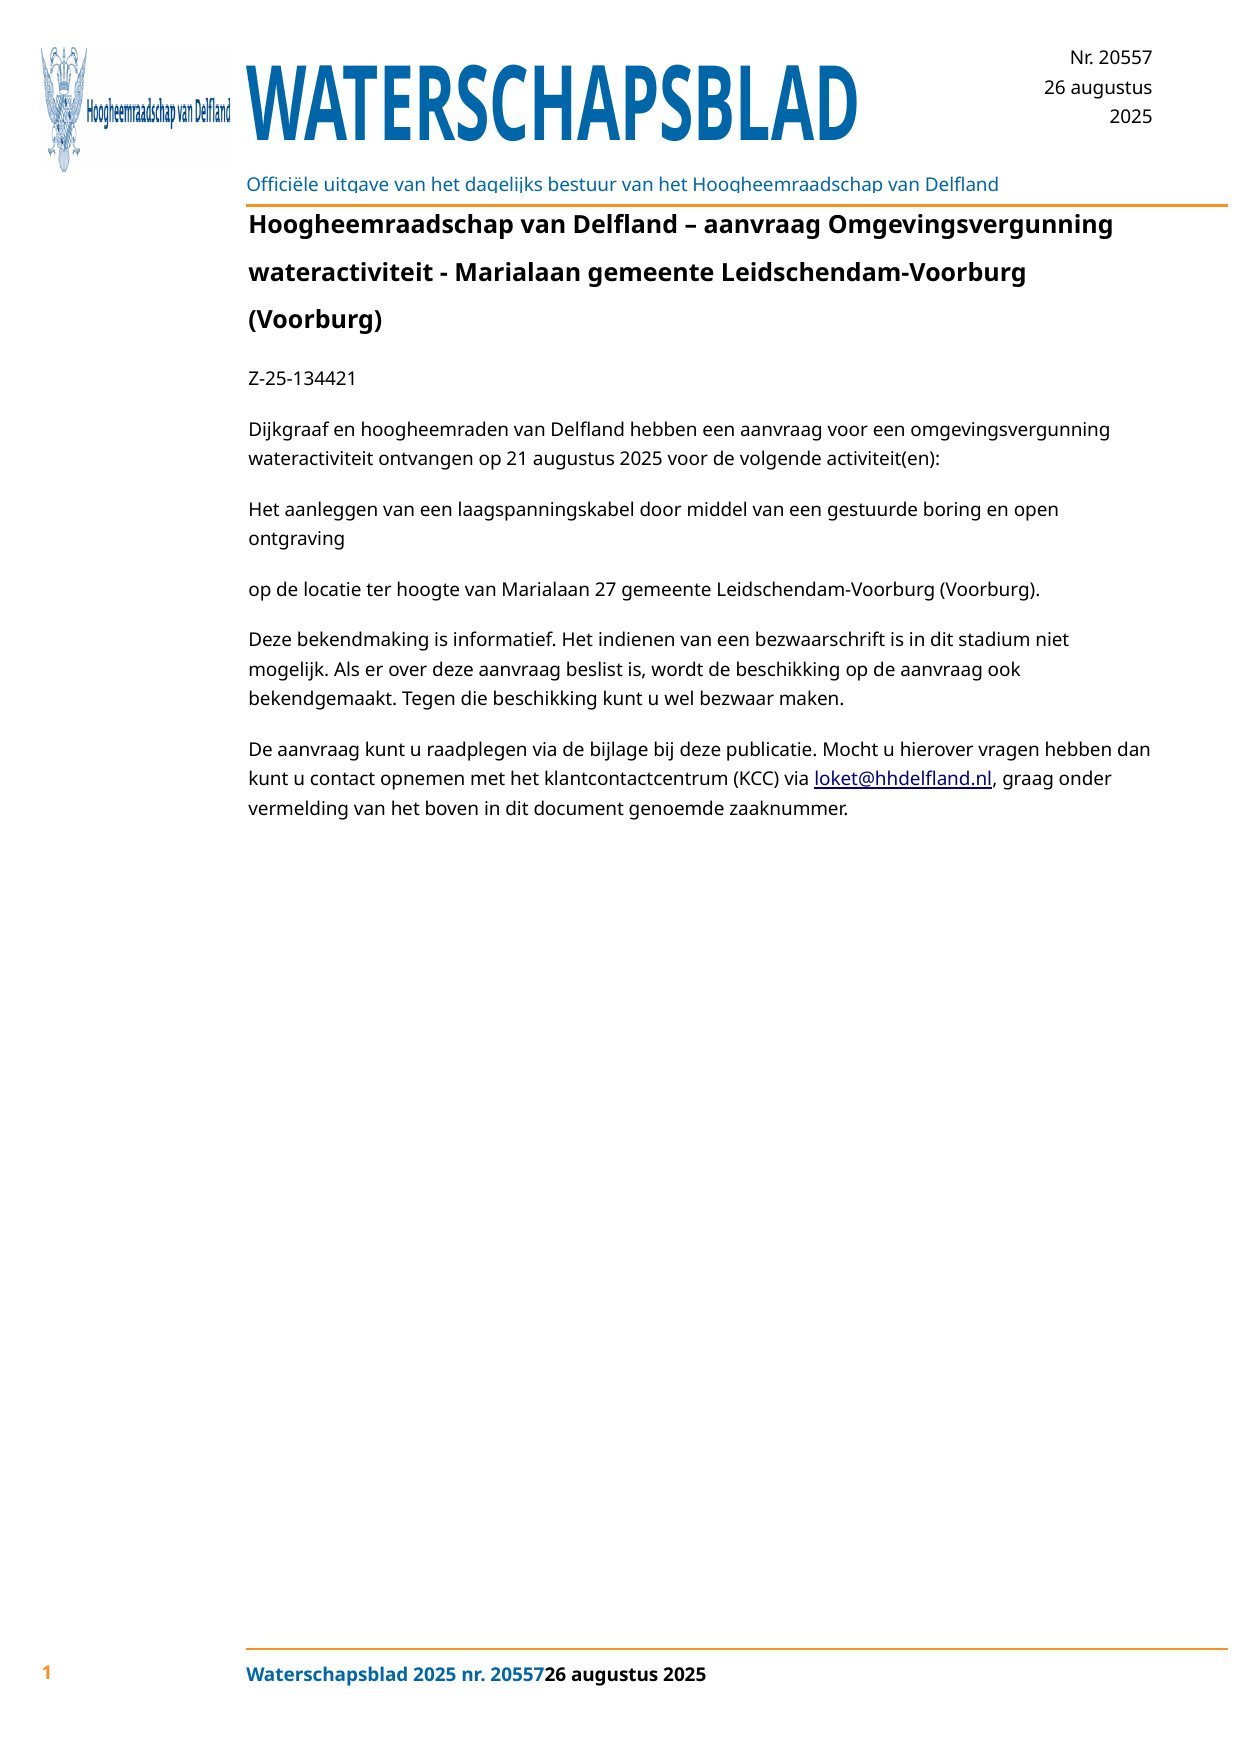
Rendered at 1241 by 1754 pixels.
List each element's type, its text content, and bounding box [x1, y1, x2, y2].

text Dijkgraaf en hoogheemraden van Delfland hebben een aanvraag voor een omgevingsvergunning wateractiviteit ontvangen op 21 augustus 2025 voor de volgende activiteit(en): [248, 416, 1152, 471]
text De aanvraag kunt u raadplegen via de bijlage bij deze publicatie. Mocht u hierover vragen hebben dan kunt u contact opnemen met het klantcontactcentrum (KCC) via loket@hhdelfland.nl, graag onder vermelding van het boven in dit document genoemde zaaknummer. [248, 736, 1152, 821]
text Hoogheemraadschap van Delfland – aanvraag Omgevingsvergunning wateractiviteit - Marialaan gemeente Leidschendam-Voorburg (Voorburg) [248, 207, 1152, 336]
text Deze bekendmaking is informatief. Het indienen van een bezwaarschrift is in dit stadium niet mogelijk. Als er over deze aanvraag beslist is, wordt de beschikking op de aanvraag ook bekendgemaakt. Tegen die beschikking kunt u wel bezwaar maken. [248, 626, 1152, 711]
text op de locatie ter hoogte van Marialaan 27 gemeente Leidschendam-Voorburg (Voorburg). [248, 576, 1152, 602]
text Het aanleggen van een laagspanningskabel door middel van een gestuurde boring en open ontgraving [248, 496, 1152, 551]
text Z-25-134421 [248, 366, 1152, 391]
picture [41, 47, 231, 172]
